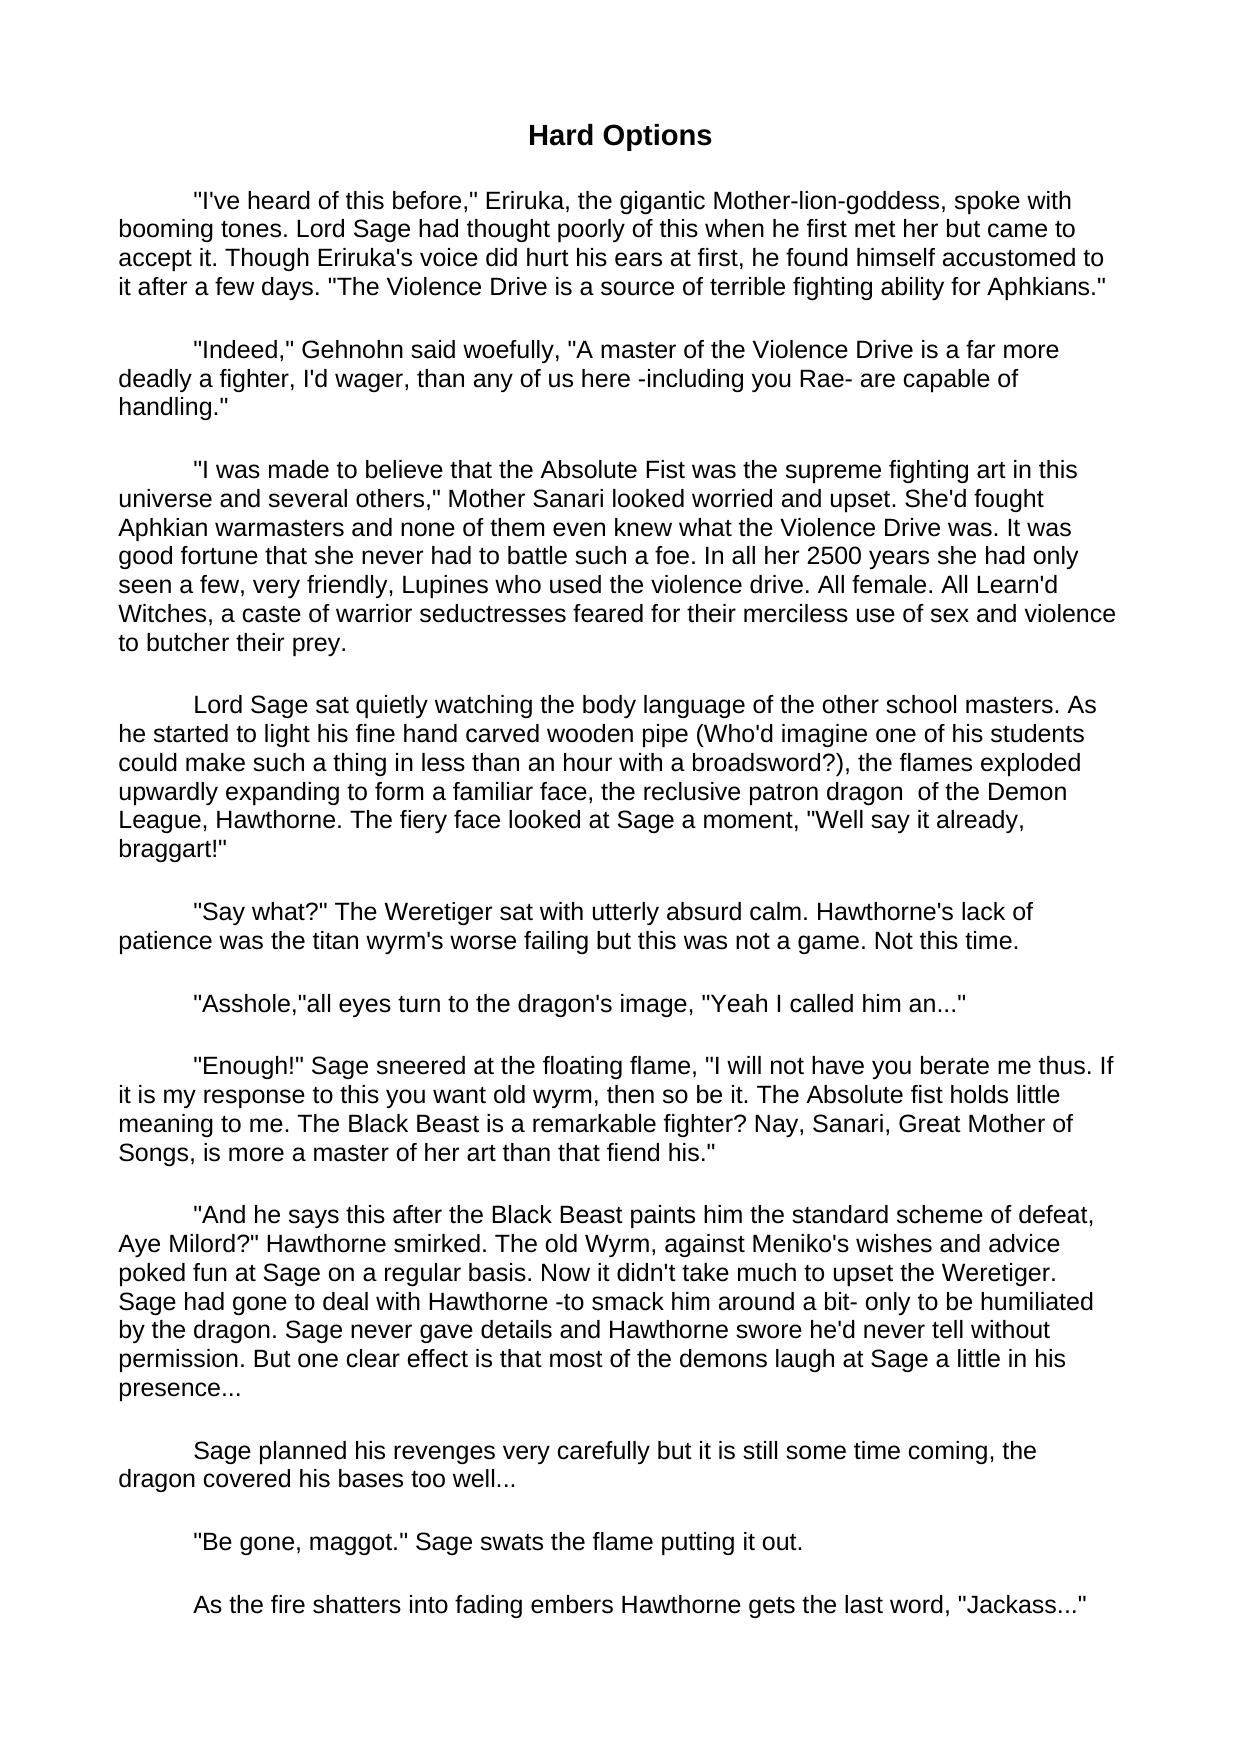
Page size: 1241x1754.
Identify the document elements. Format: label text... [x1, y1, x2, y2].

text "I've heard of this before," Eriruka, the gigantic Mother-lion-goddess, spoke with booming tones. Lord Sage had thought poorly of this when he first met her but came to accept it. Though Eriruka's voice did hurt his ears at first, he found himself accustomed to it after a few days. "The Violence Drive is a source of terrible fighting ability for Aphkians." [118, 186, 1122, 301]
text Hard Options [118, 118, 1122, 152]
text Sage planned his revenges very carefully but it is still some time coming, the dragon covered his bases too well... [118, 1436, 1122, 1493]
text "Asshole,"all eyes turn to the dragon's image, "Yeah I called him an..." [118, 988, 1122, 1017]
text Lord Sage sat quietly watching the body language of the other school masters. As he started to light his fine hand carved wooden pipe (Who'd imagine one of his students could make such a thing in less than an hour with a broadsword?), the flames exploded upwardly expanding to form a familiar face, the reclusive patron dragon of the Demon League, Hawthorne. The fiery face looked at Sage a moment, "Well say it already, braggart!" [118, 690, 1122, 863]
text "Indeed," Gehnohn said woefully, "A master of the Violence Drive is a far more deadly a fighter, I'd wager, than any of us here -including you Rae- are capable of handling." [118, 335, 1122, 421]
text "And he says this after the Black Beast paints him the standard scheme of defeat, Aye Milord?" Hawthorne smirked. The old Wyrm, against Meniko's wishes and advice poked fun at Sage on a regular basis. Now it didn't take much to upset the Weretiger. Sage had gone to deal with Hawthorne -to smack him around a bit- only to be humiliated by the dragon. Sage never gave details and Hawthorne swore he'd never tell without permission. But one clear effect is that most of the demons laugh at Sage a little in his presence... [118, 1200, 1122, 1402]
text "Say what?" The Weretiger sat with utterly absurd calm. Hawthorne's lack of patience was the titan wyrm's worse failing but this was not a game. Not this time. [118, 897, 1122, 954]
text "Enough!" Sage sneered at the floating flame, "I will not have you berate me thus. If it is my response to this you want old wyrm, then so be it. The Absolute fist holds little meaning to me. The Black Beast is a remarkable fighter? Nay, Sanari, Great Mother of Songs, is more a master of her art than that fiend his." [118, 1051, 1122, 1166]
text As the fire shatters into fading embers Hawthorne gets the last word, "Jackass..." [118, 1590, 1122, 1619]
text "I was made to believe that the Absolute Fist was the supreme fighting art in this universe and several others," Mother Sanari looked worried and upset. She'd fought Aphkian warmasters and none of them even knew what the Violence Drive was. It was good fortune that she never had to battle such a foe. In all her 2500 years she had only seen a few, very friendly, Lupines who used the violence drive. All female. All Learn'd Witches, a caste of warrior seductresses feared for their merciless use of sex and violence to butcher their prey. [118, 455, 1122, 656]
text "Be gone, maggot." Sage swats the flame putting it out. [118, 1527, 1122, 1556]
